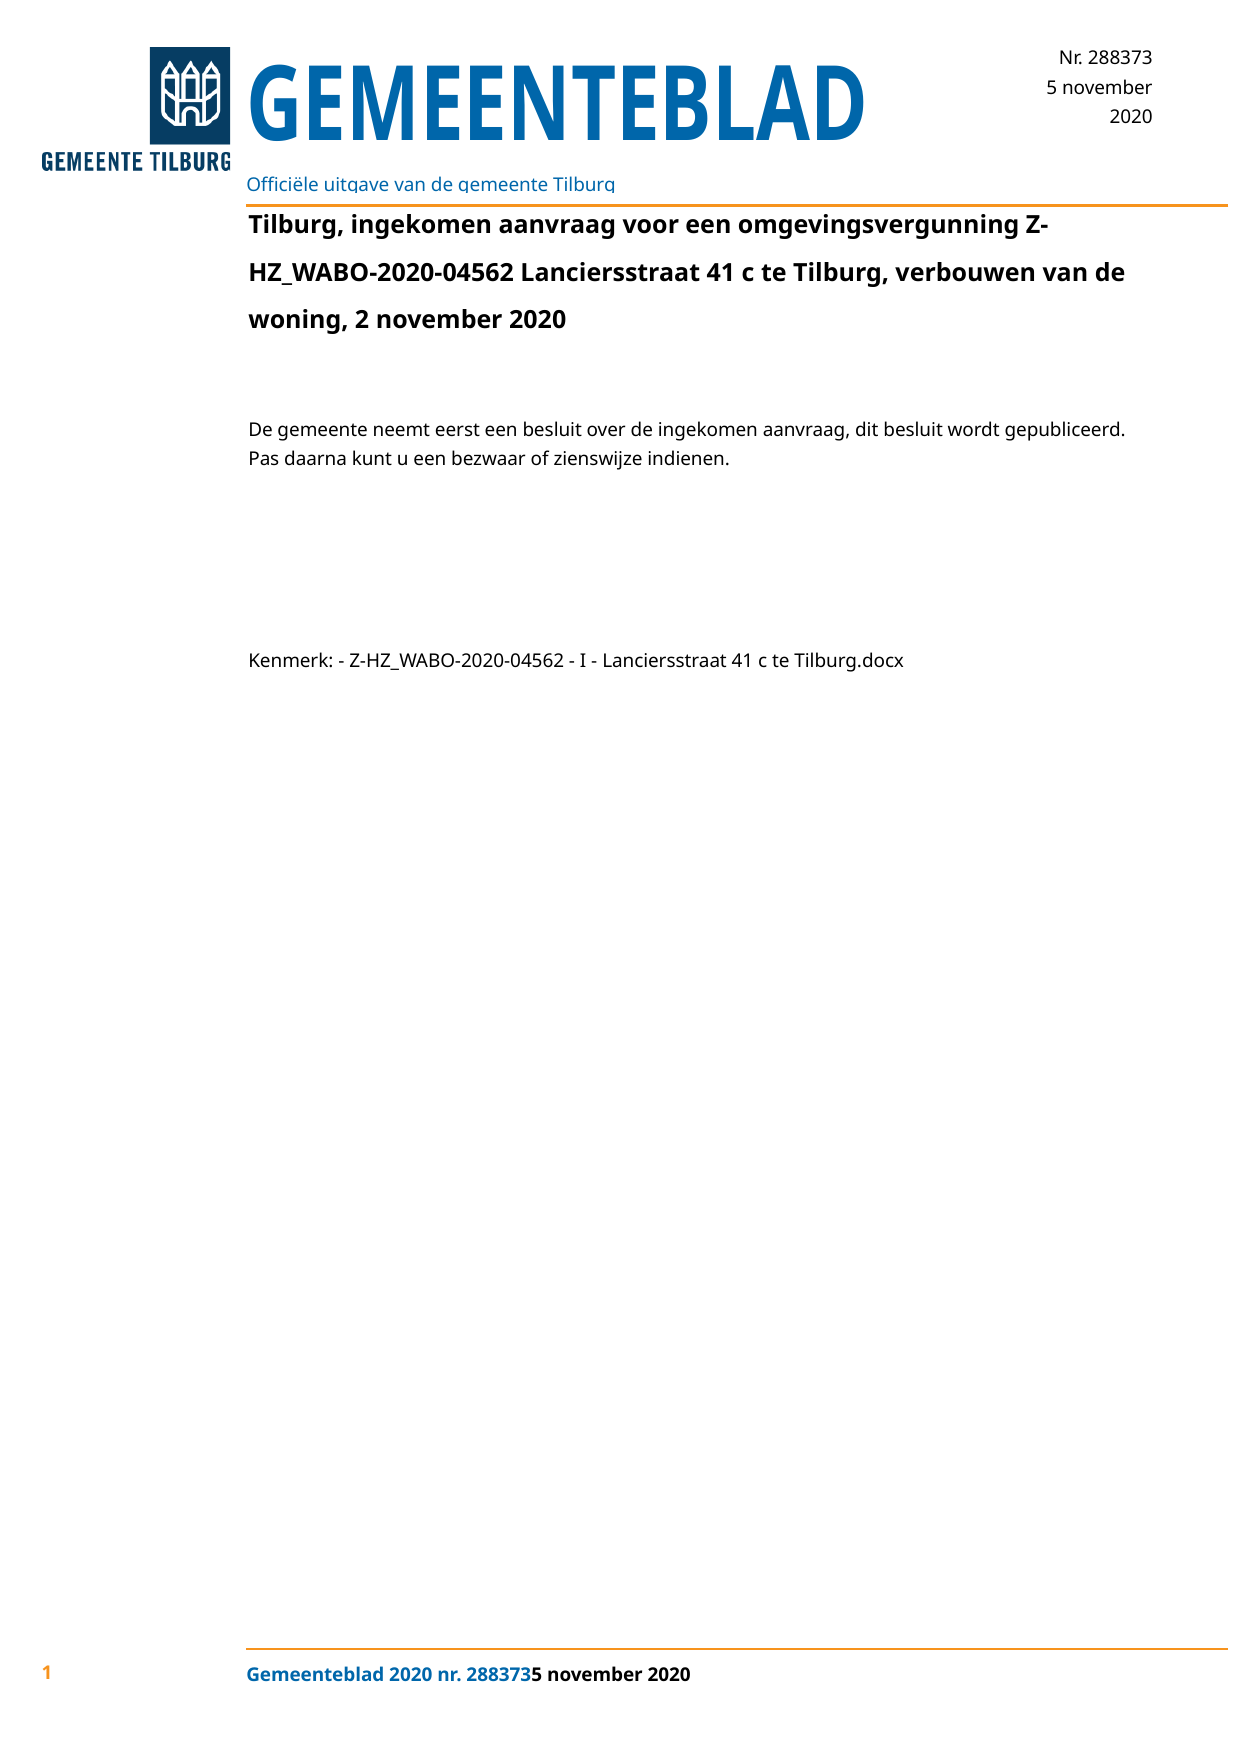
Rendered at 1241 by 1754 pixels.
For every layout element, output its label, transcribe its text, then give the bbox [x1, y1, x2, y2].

text Tilburg, ingekomen aanvraag voor een omgevingsvergunning Z-HZ_WABO-2020-04562 Lanciersstraat 41 c te Tilburg, verbouwen van de woning, 2 november 2020 [248, 207, 1152, 336]
text De gemeente neemt eerst een besluit over de ingekomen aanvraag, dit besluit wordt gepubliceerd. Pas daarna kunt u een bezwaar of zienswijze indienen. [248, 416, 1152, 471]
text Kenmerk: - Z-HZ_WABO-2020-04562 - I - Lanciersstraat 41 c te Tilburg.docx [248, 647, 1152, 673]
picture [41, 47, 231, 172]
